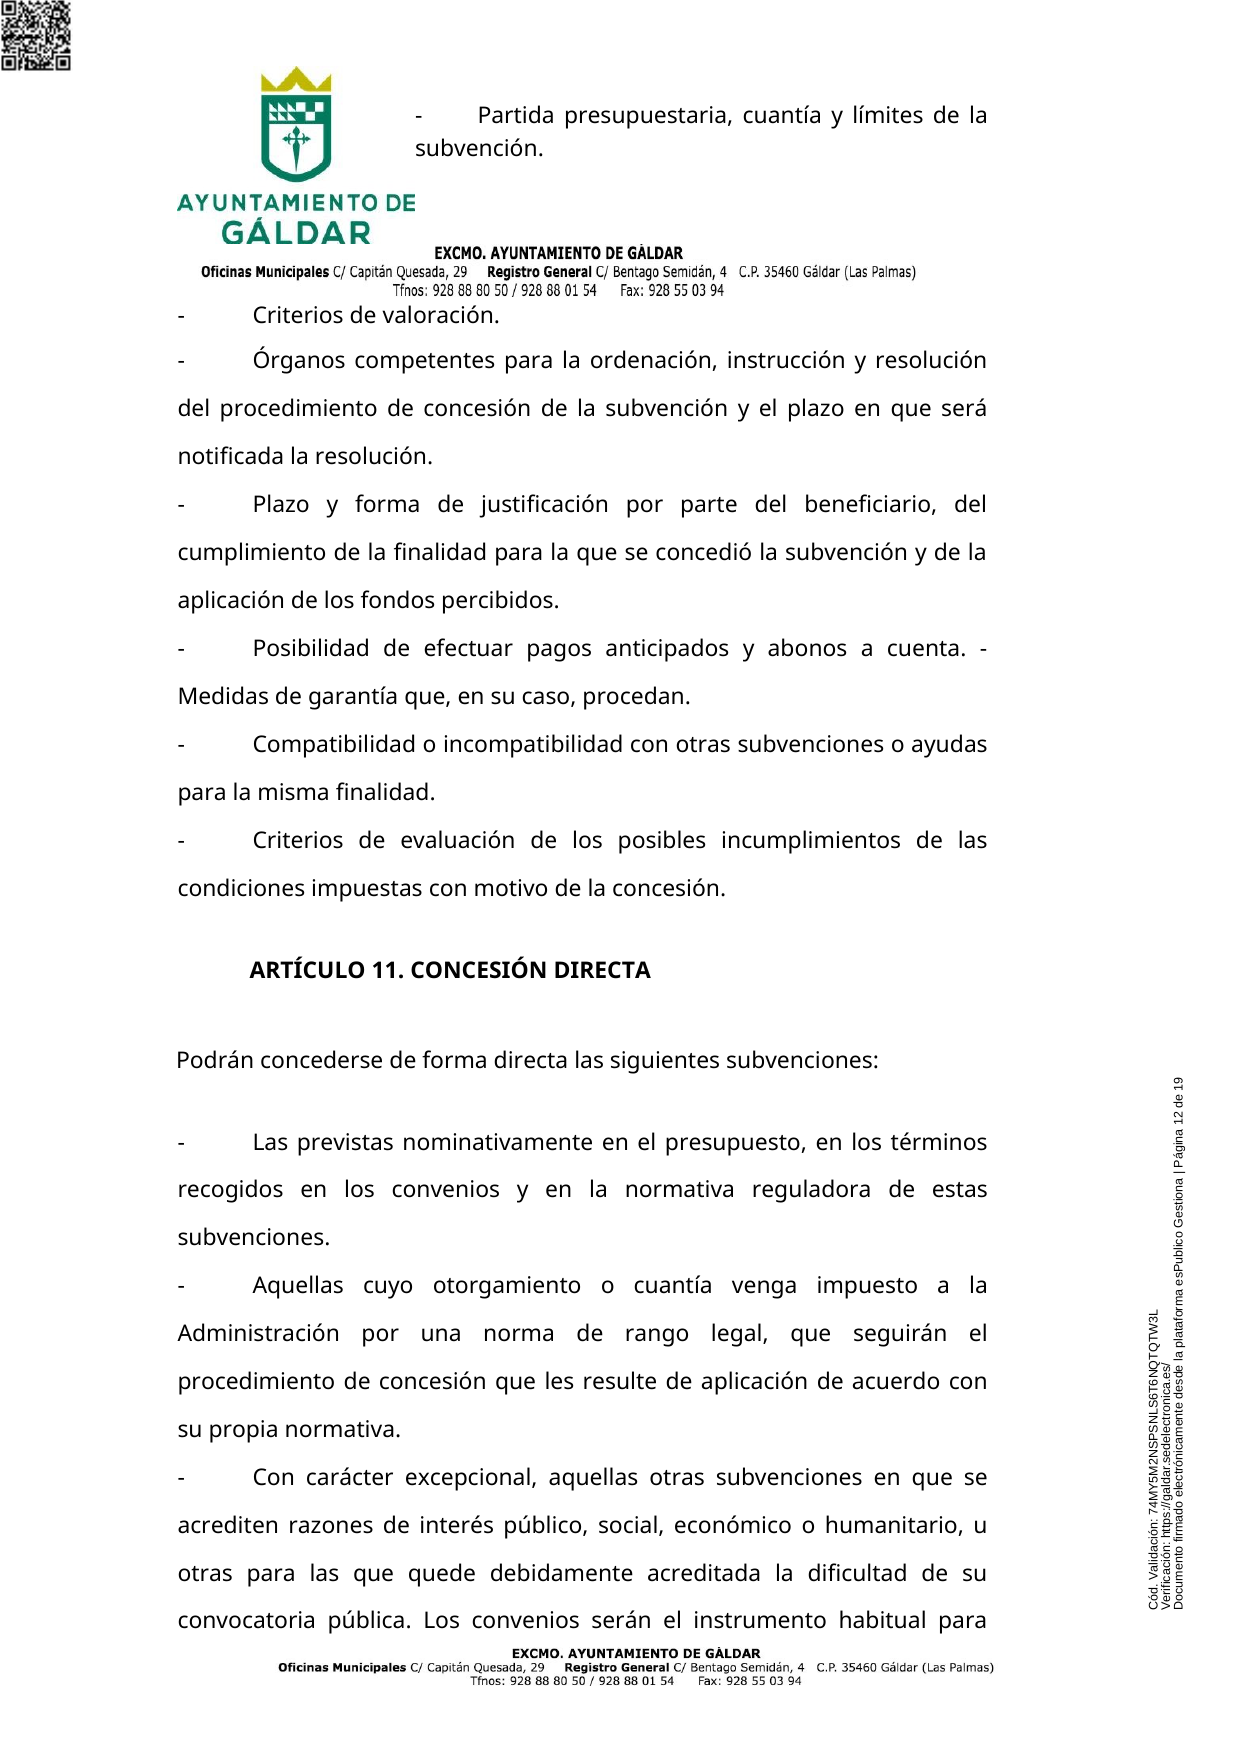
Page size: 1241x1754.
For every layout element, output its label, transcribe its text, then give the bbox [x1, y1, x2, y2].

list Posibilidad de efectuar pagos anticipados y abonos a cuenta. - Medidas de garantía que, en su caso, procedan. [177, 632, 988, 711]
list Con carácter excepcional, aquellas otras subvenciones en que se acrediten razones de interés público, social, económico o humanitario, u otras para las que quede debidamente acreditada la dificultad de su convocatoria pública. Los convenios serán el instrumento habitual para [177, 1461, 988, 1636]
text Podrán concederse de forma directa las siguientes subvenciones: [176, 1044, 988, 1075]
list Compatibilidad o incompatibilidad con otras subvenciones o ayudas para la misma finalidad. [177, 728, 988, 807]
list Las previstas nominativamente en el presupuesto, en los términos recogidos en los convenios y en la normativa reguladora de estas subvenciones. [177, 1126, 988, 1252]
list Aquellas cuyo otorgamiento o cuantía venga impuesto a la Administración por una norma de rango legal, que seguirán el procedimiento de concesión que les resulte de aplicación de acuerdo con su propia normativa. [177, 1269, 988, 1444]
subtitle ARTÍCULO 11. CONCESIÓN DIRECTA [249, 954, 988, 985]
list Órganos competentes para la ordenación, instrucción y resolución del procedimiento de concesión de la subvención y el plazo en que será notificada la resolución. [177, 344, 988, 471]
list Criterios de valoración. [177, 299, 988, 331]
list Partida presupuestaria, cuantía y límites de la subvención. [415, 99, 988, 163]
list Plazo y forma de justificación por parte del beneficiario, del cumplimiento de la finalidad para la que se concedió la subvención y de la aplicación de los fondos percibidos. [177, 488, 988, 615]
list Criterios de evaluación de los posibles incumplimientos de las condiciones impuestas con motivo de la concesión. [177, 824, 988, 903]
